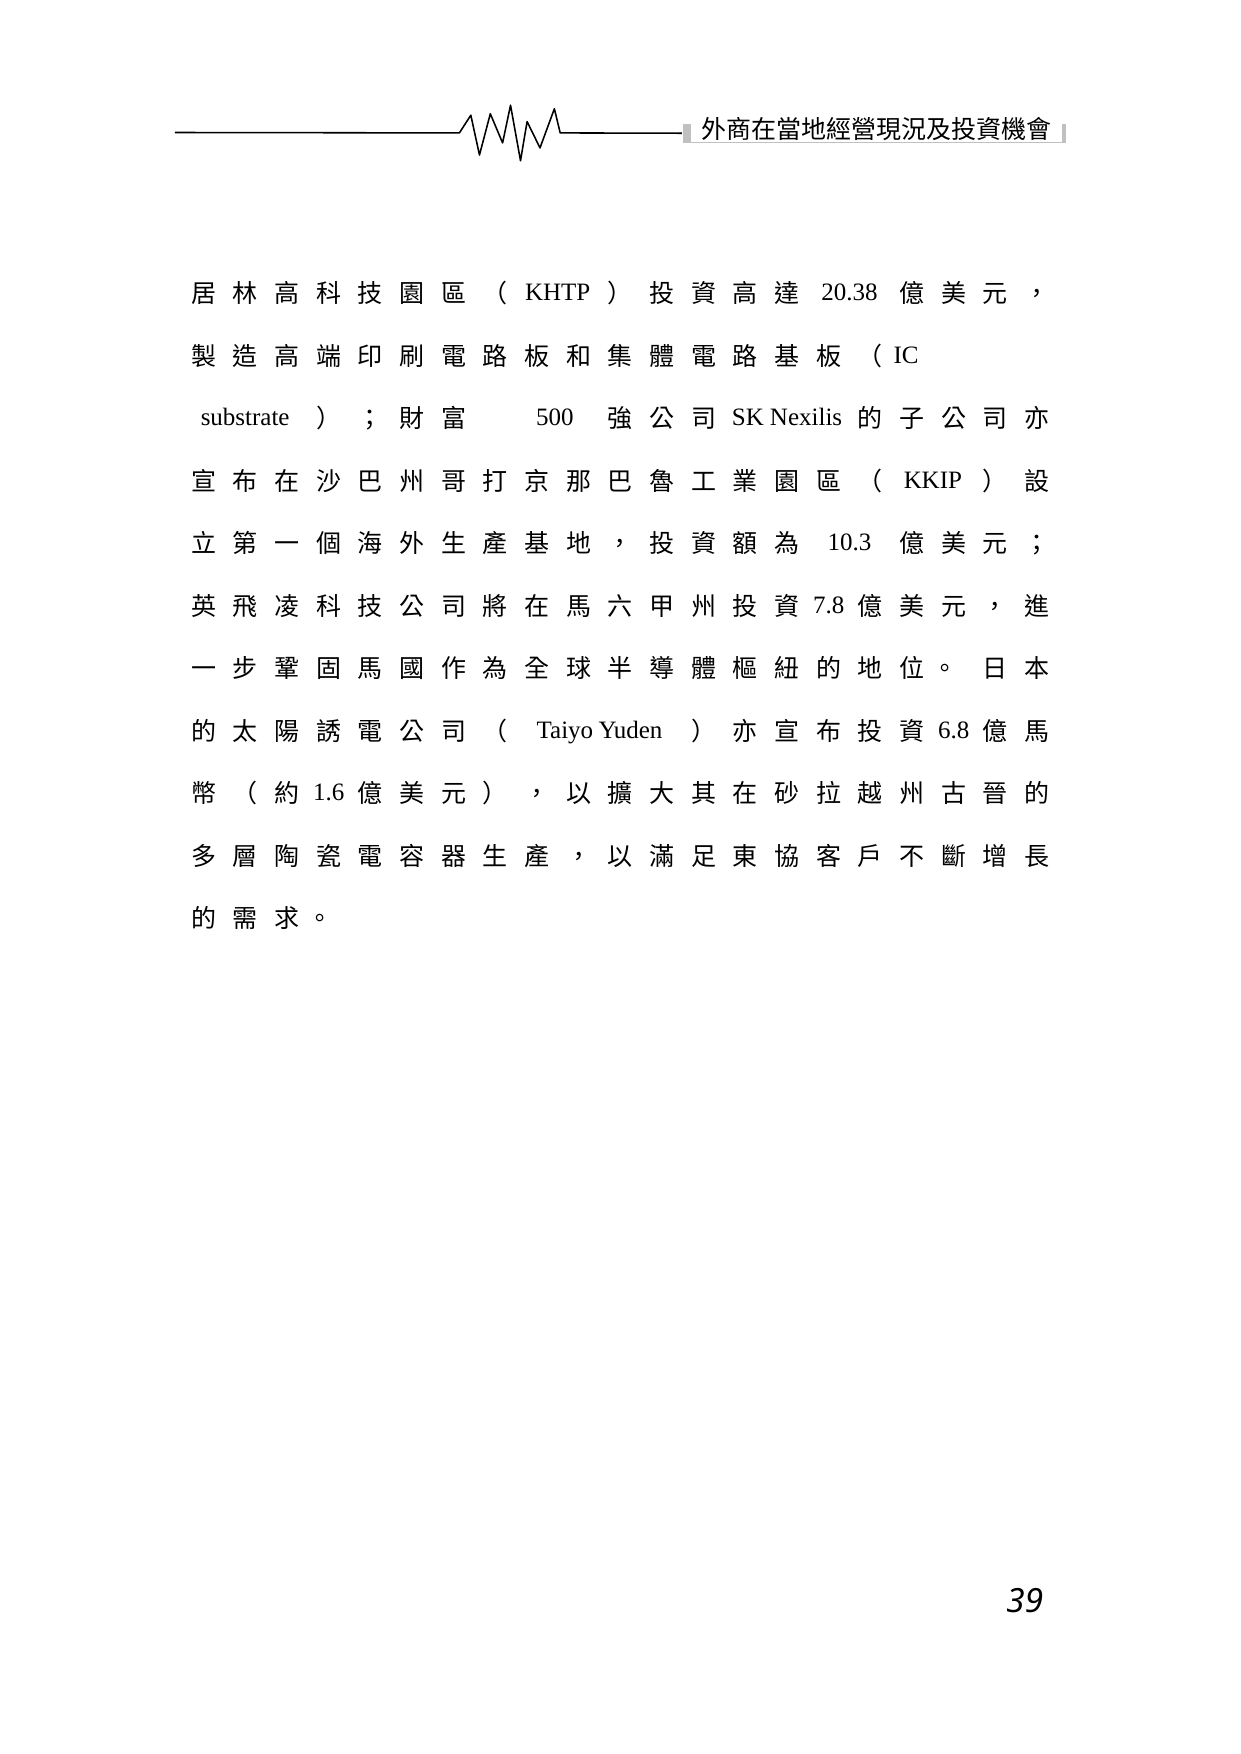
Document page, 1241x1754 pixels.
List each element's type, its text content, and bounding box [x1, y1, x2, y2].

text 居林高科技園區（KHTP）投資高達20.38億美元，製造高端印刷電路板和集體電路基板（IC substrate）；財富 500 強公司SK Nexilis的子公司亦宣布在沙巴州哥打京那巴魯工業園區（KKIP）設立第一個海外生產基地，投資額為10.3億美元；英飛凌科技公司將在馬六甲州投資7.8億美元，進一步鞏固馬國作為全球半導體樞紐的地位。日本的太陽誘電公司（Taiyo Yuden）亦宣布投資6.8億馬幣（約1.6億美元），以擴大其在砂拉越州古晉的多層陶瓷電容器生產，以滿足東協客戶不斷增長的需求。 [183, 250, 1058, 938]
